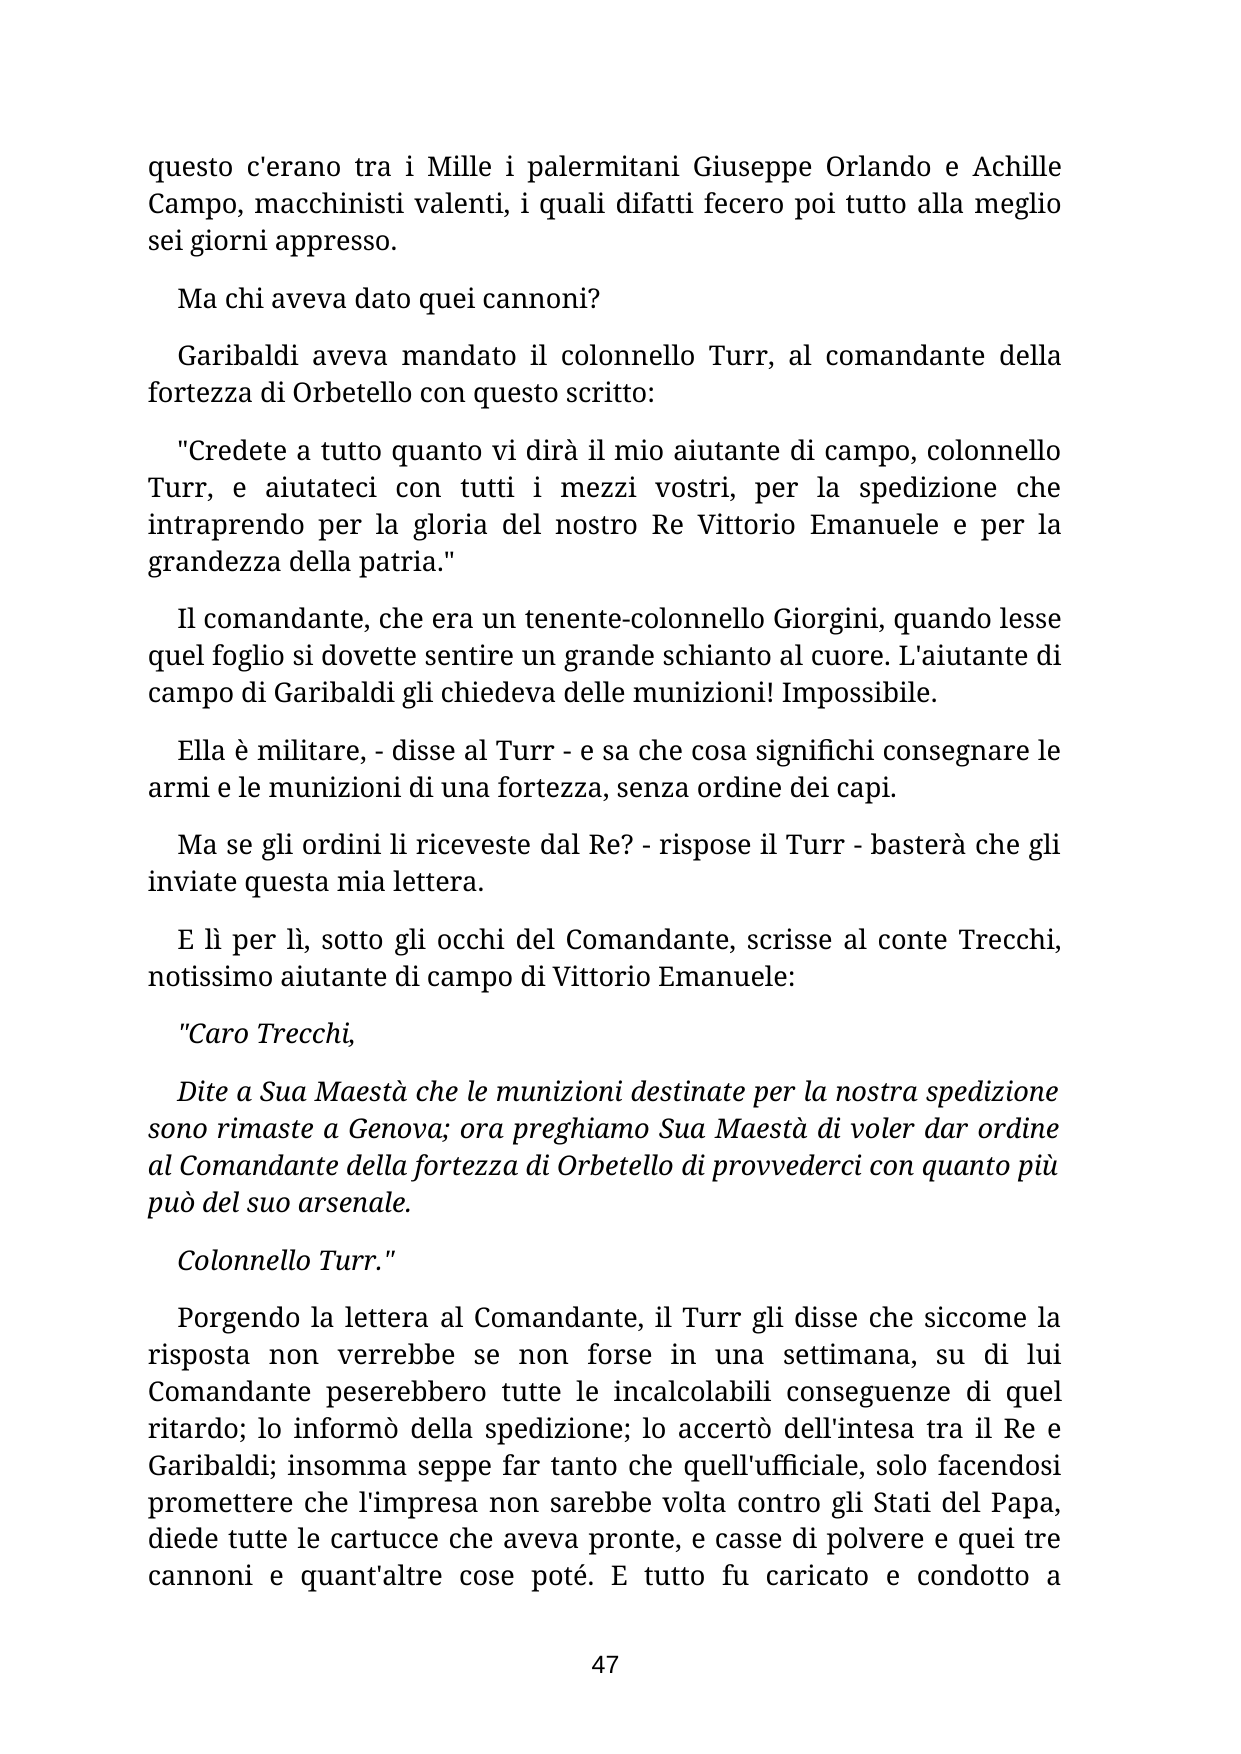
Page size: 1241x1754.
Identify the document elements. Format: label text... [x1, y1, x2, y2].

text Colonnello Turr." [148, 1241, 1063, 1278]
text "Credete a tutto quanto vi dirà il mio aiutante di campo, colonnello Turr, e aiutateci con tutti i mezzi vostri, per la spedizione che intraprendo per la gloria del nostro Re Vittorio Emanuele e per la grandezza della patria." [148, 431, 1063, 579]
text Ma chi aveva dato quei cannoni? [148, 279, 1063, 316]
text Ella è militare, - disse al Turr - e sa che cosa significhi consegnare le armi e le munizioni di una fortezza, senza ordine dei capi. [148, 731, 1063, 805]
text questo c'erano tra i Mille i palermitani Giuseppe Orlando e Achille Campo, macchinisti valenti, i quali difatti fecero poi tutto alla meglio sei giorni appresso. [148, 148, 1063, 258]
text Il comandante, che era un tenente-colonnello Giorgini, quando lesse quel foglio si dovette sentire un grande schianto al cuore. L'aiutante di campo di Garibaldi gli chiedeva delle munizioni! Impossibile. [148, 600, 1063, 710]
text Ma se gli ordini li riceveste dal Re? - rispose il Turr - basterà che gli inviate questa mia lettera. [148, 826, 1063, 899]
text Porgendo la lettera al Comandante, il Turr gli disse che siccome la risposta non verrebbe se non forse in una settimana, su di lui Comandante peserebbero tutte le incalcolabili conseguenze di quel ritardo; lo informò della spedizione; lo accertò dell'intesa tra il Re e Garibaldi; insomma seppe far tanto che quell'ufficiale, solo facendosi promettere che l'impresa non sarebbe volta contro gli Stati del Papa, diede tutte le cartucce che aveva pronte, e casse di polvere e quei tre cannoni e quant'altre cose poté. E tutto fu caricato e condotto a [148, 1299, 1063, 1594]
text "Caro Trecchi, [148, 1015, 1063, 1052]
text Dite a Sua Maestà che le munizioni destinate per la nostra spedizione sono rimaste a Genova; ora preghiamo Sua Maestà di voler dar ordine al Comandante della fortezza di Orbetello di provvederci con quanto più può del suo arsenale. [148, 1073, 1063, 1220]
text Garibaldi aveva mandato il colonnello Turr, al comandante della fortezza di Orbetello con questo scritto: [148, 337, 1063, 411]
text E lì per lì, sotto gli occhi del Comandante, scrisse al conte Trecchi, notissimo aiutante di campo di Vittorio Emanuele: [148, 920, 1063, 994]
